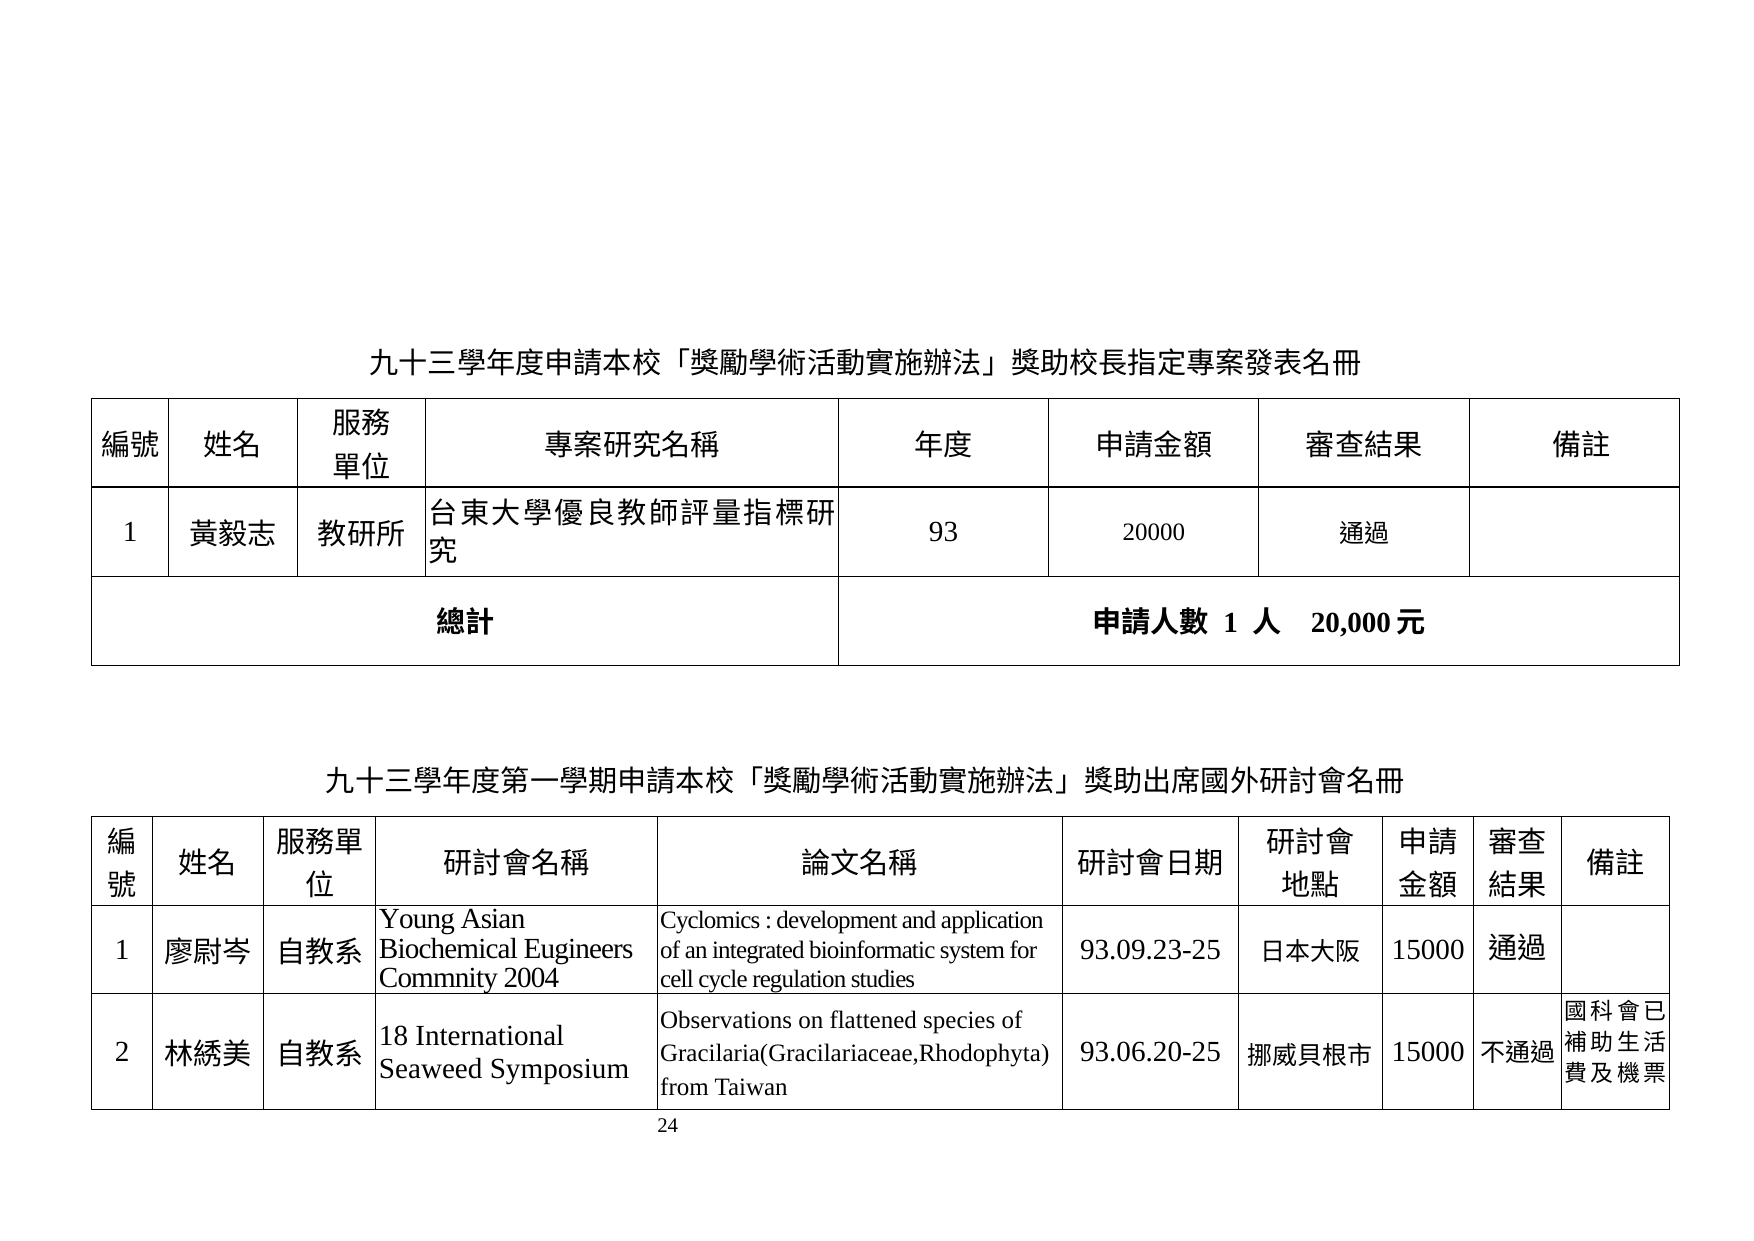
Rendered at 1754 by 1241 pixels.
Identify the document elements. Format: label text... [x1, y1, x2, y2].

table_header 研討會日期 [1063, 817, 1238, 904]
table_header 編號 [92, 399, 168, 486]
table_cell 93.09.23-25 [1063, 906, 1238, 993]
table_header 審查 結果 [1474, 817, 1561, 904]
table_header 研討會 地點 [1239, 817, 1382, 904]
table_cell 1 [92, 488, 168, 576]
table_header 姓名 [169, 399, 297, 486]
table_cell 93 [839, 488, 1048, 576]
table_cell 93.06.20-25 [1063, 994, 1238, 1109]
table_header 年度 [839, 399, 1048, 486]
table_header 服務 單位 [298, 399, 425, 486]
table_header 編號 [92, 817, 152, 904]
table_cell Cyclomics : development and application of an integrated bioinformatic system for cell cycle regulation studies [658, 906, 1062, 993]
table_cell 國科會已補助生活費及機票 [1562, 994, 1669, 1109]
table_cell 日本大阪 [1239, 906, 1382, 993]
table_cell 台東大學優良教師評量指標研究 [426, 488, 838, 576]
table_cell 黃毅志 [169, 488, 297, 576]
table_cell 申請人數 1 人 20,000元 [839, 577, 1679, 665]
table_cell 總計 [92, 577, 838, 665]
table_cell 不通過 [1474, 994, 1561, 1109]
table_cell 18 International Seaweed Symposium [376, 994, 657, 1109]
table_header 服務單位 [264, 817, 375, 904]
table_header 論文名稱 [658, 817, 1062, 904]
table_header 備註 [1470, 399, 1679, 486]
table_header 申請金額 [1049, 399, 1258, 486]
table_cell 15000 [1383, 994, 1473, 1109]
table_cell Young Asian Biochemical Eugineers Commnity 2004 [376, 906, 657, 993]
table_cell 通過 [1474, 906, 1561, 993]
table_header 專案研究名稱 [426, 399, 838, 486]
table_cell 廖尉岑 [153, 906, 263, 993]
table_header 備註 [1562, 817, 1669, 904]
text 九十三學年度申請本校「獎勵學術活動實施辦法」獎助校長指定專案發表名冊 [94, 323, 1636, 398]
table_cell 教研所 [298, 488, 425, 576]
table_header 申請 金額 [1383, 817, 1473, 904]
table_cell 20000 [1049, 488, 1258, 576]
table_cell 自教系 [264, 906, 375, 993]
table_cell 2 [92, 994, 152, 1109]
table_cell Observations on flattened species of Gracilaria(Gracilariaceae,Rhodophyta) from Taiwan [658, 994, 1062, 1109]
table_header 姓名 [153, 817, 263, 904]
table_cell 自教系 [264, 994, 375, 1109]
table_header 審查結果 [1259, 399, 1469, 486]
text 九十三學年度第一學期申請本校「獎勵學術活動實施辦法」獎助出席國外研討會名冊 [94, 741, 1636, 816]
table_cell 林綉美 [153, 994, 263, 1109]
table_cell 1 [92, 906, 152, 993]
table_header 研討會名稱 [376, 817, 657, 904]
table_cell 15000 [1383, 906, 1473, 993]
table_cell [1470, 488, 1679, 576]
table_cell 通過 [1259, 488, 1469, 576]
table_cell 挪威貝根市 [1239, 994, 1382, 1109]
table_cell [1562, 906, 1669, 993]
